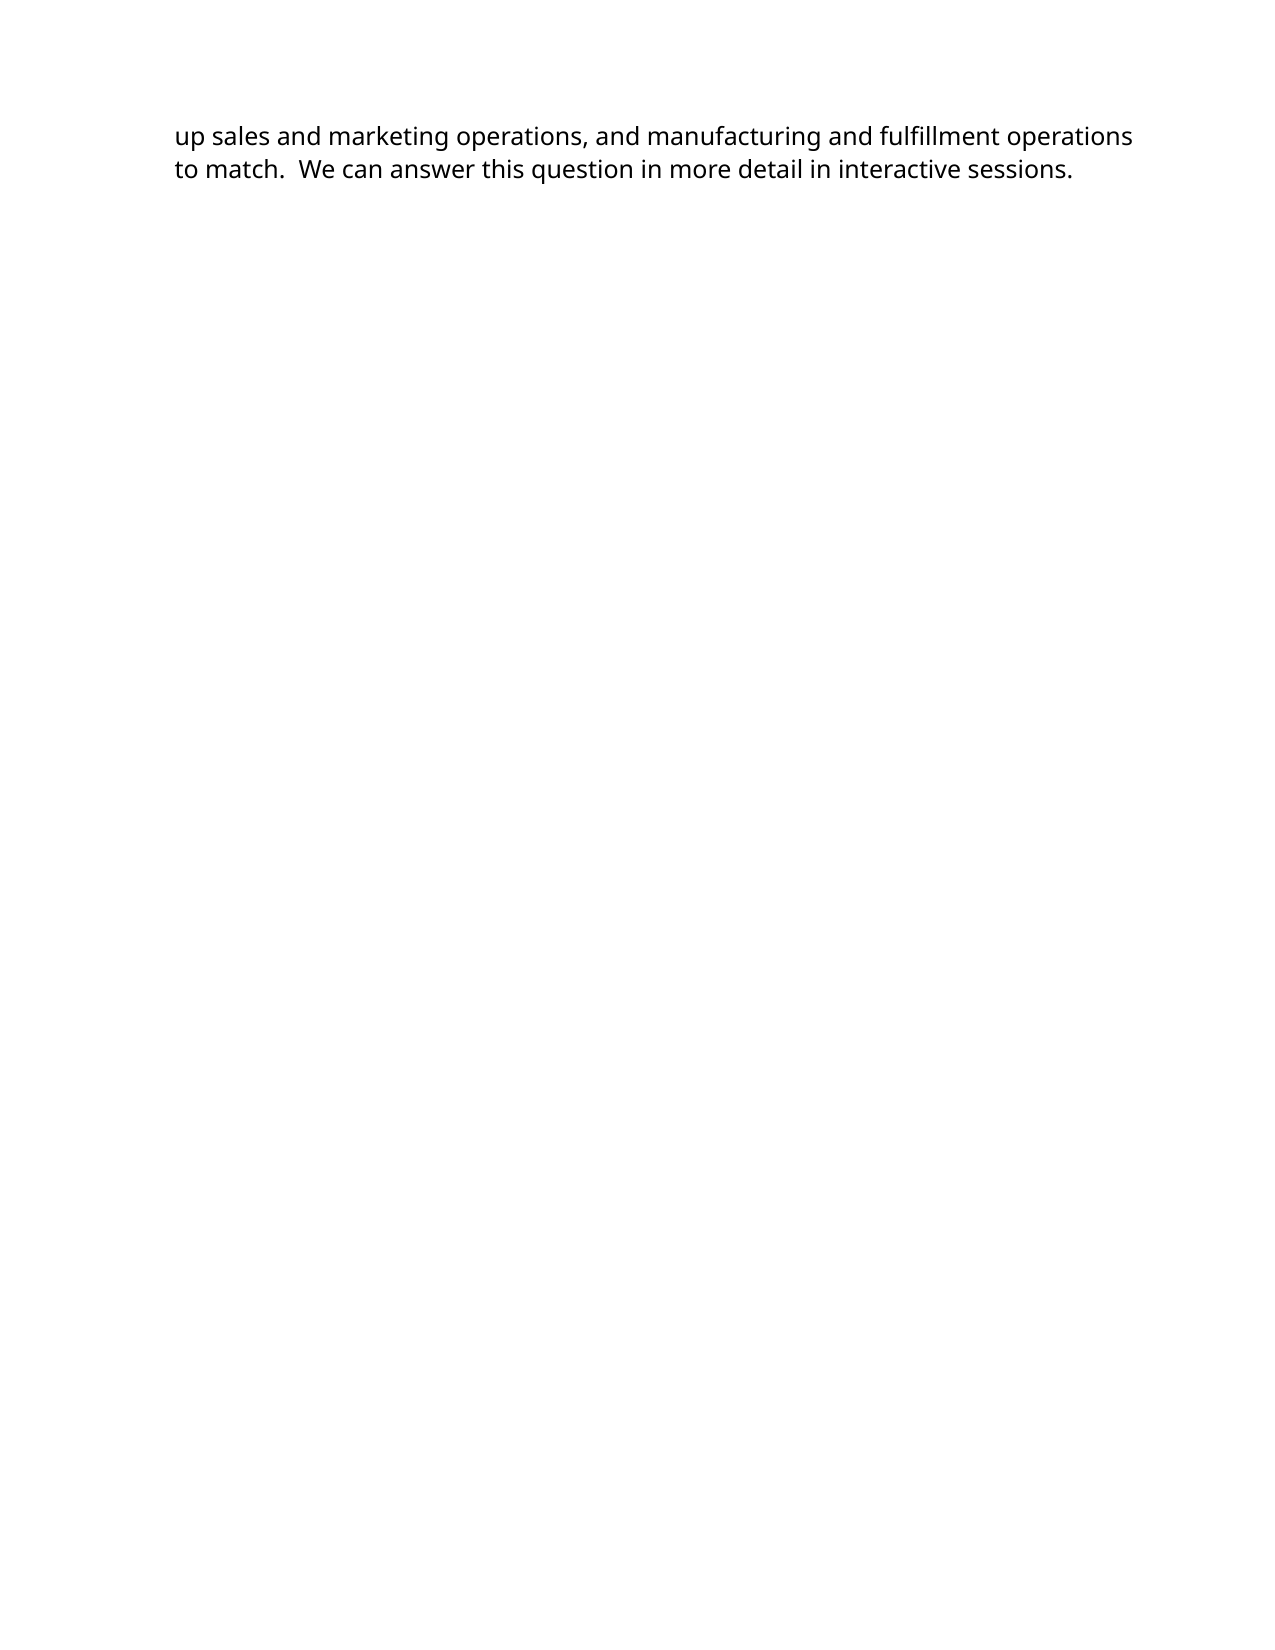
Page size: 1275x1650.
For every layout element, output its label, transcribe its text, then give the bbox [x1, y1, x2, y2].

text up sales and marketing operations, and manufacturing and fulfillment operations to match. We can answer this question in more detail in interactive sessions. [118, 118, 1157, 186]
